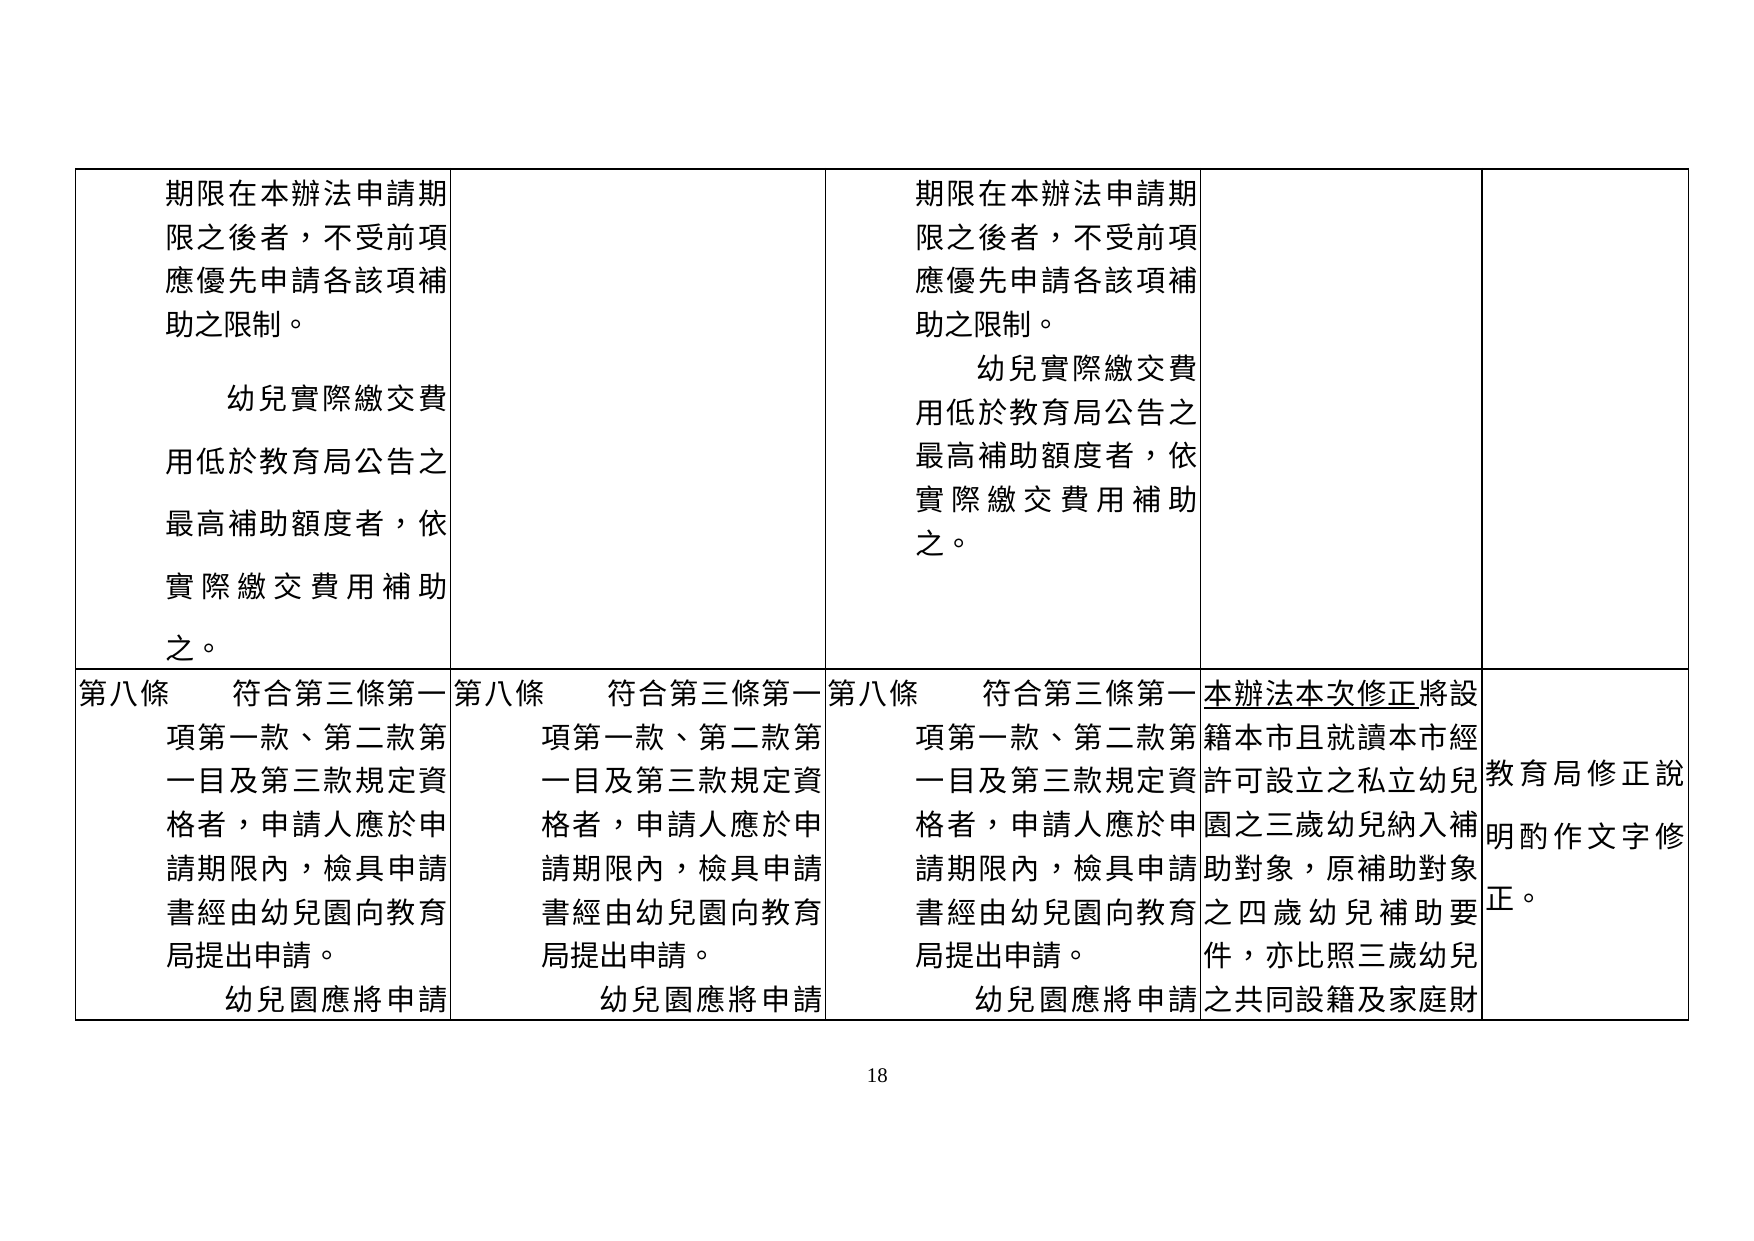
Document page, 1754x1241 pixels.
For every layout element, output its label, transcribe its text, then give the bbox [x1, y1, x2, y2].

table_cell 期限在本辦法申請期限之後者，不受前項應優先申請各該項補助之限制。 幼兒實際繳交費用低於教育局公告之最高補助額度者，依實際繳交費用補助之。 [76, 170, 450, 668]
table_cell 第八條 符合第三條第一項第一款、第二款第一目及第三款規定資格者，申請人應於申請期限內，檢具申請書經由幼兒園向教育局提出申請。 幼兒園應將申請 [451, 670, 825, 1019]
table_cell [1201, 170, 1481, 668]
table_cell 本辦法本次修正將設籍本市且就讀本市經許可設立之私立幼兒園之三歲幼兒納入補助對象，原補助對象之四歲幼兒補助要件，亦比照三歲幼兒之共同設籍及家庭財 [1201, 670, 1481, 1019]
table_cell 期限在本辦法申請期限之後者，不受前項應優先申請各該項補助之限制。 幼兒實際繳交費用低於教育局公告之最高補助額度者，依實際繳交費用補助之。 [826, 170, 1200, 668]
table_cell [451, 170, 825, 668]
table_cell 第八條 符合第三條第一項第一款、第二款第一目及第三款規定資格者，申請人應於申請期限內，檢具申請書經由幼兒園向教育局提出申請。 幼兒園應將申請 [826, 670, 1200, 1019]
table_cell 第八條 符合第三條第一項第一款、第二款第一目及第三款規定資格者，申請人應於申請期限內，檢具申請書經由幼兒園向教育局提出申請。 幼兒園應將申請 [76, 670, 450, 1019]
table_cell [1483, 170, 1688, 668]
table_cell 教育局修正說明酌作文字修正。 [1483, 670, 1688, 1019]
